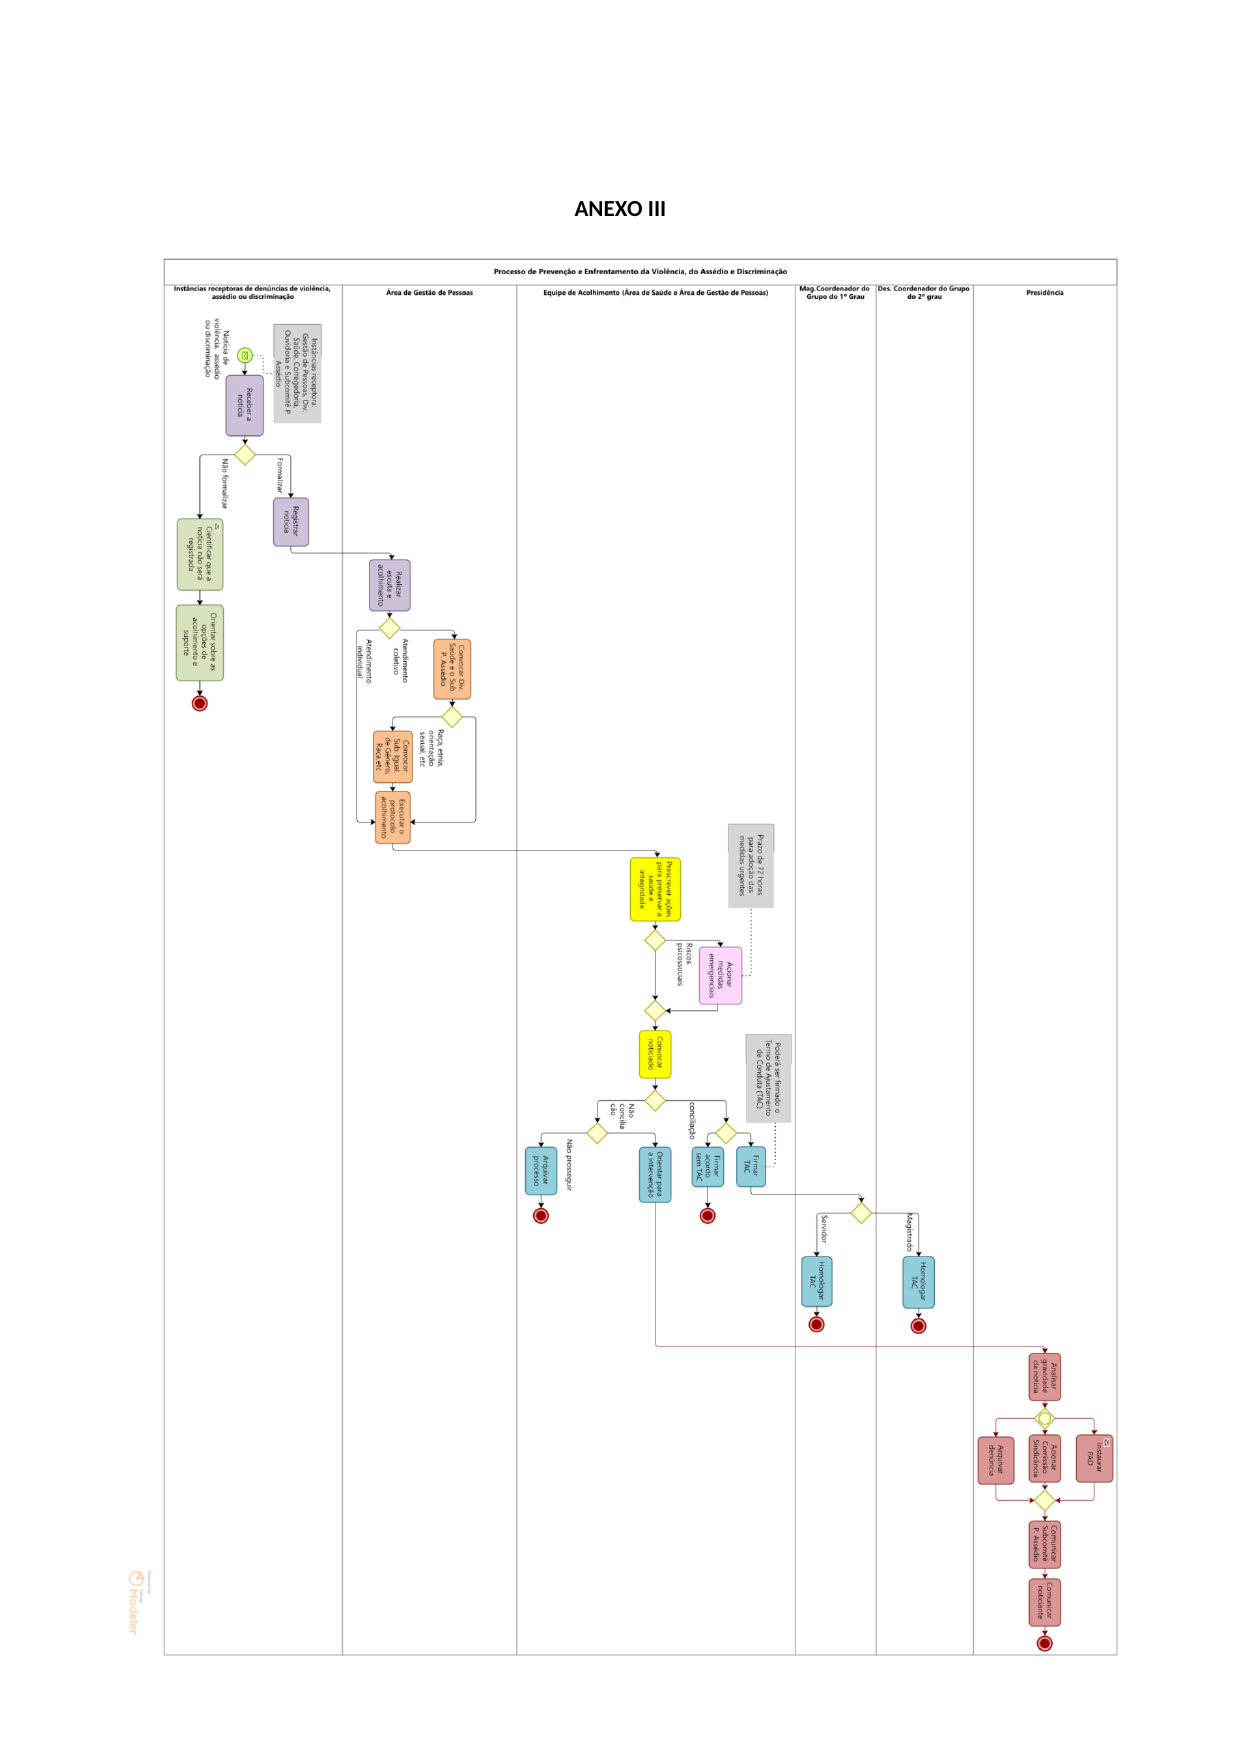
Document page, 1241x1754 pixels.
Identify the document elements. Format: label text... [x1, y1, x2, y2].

picture [87, 250, 1124, 1663]
text ANEXO III [177, 194, 1063, 222]
